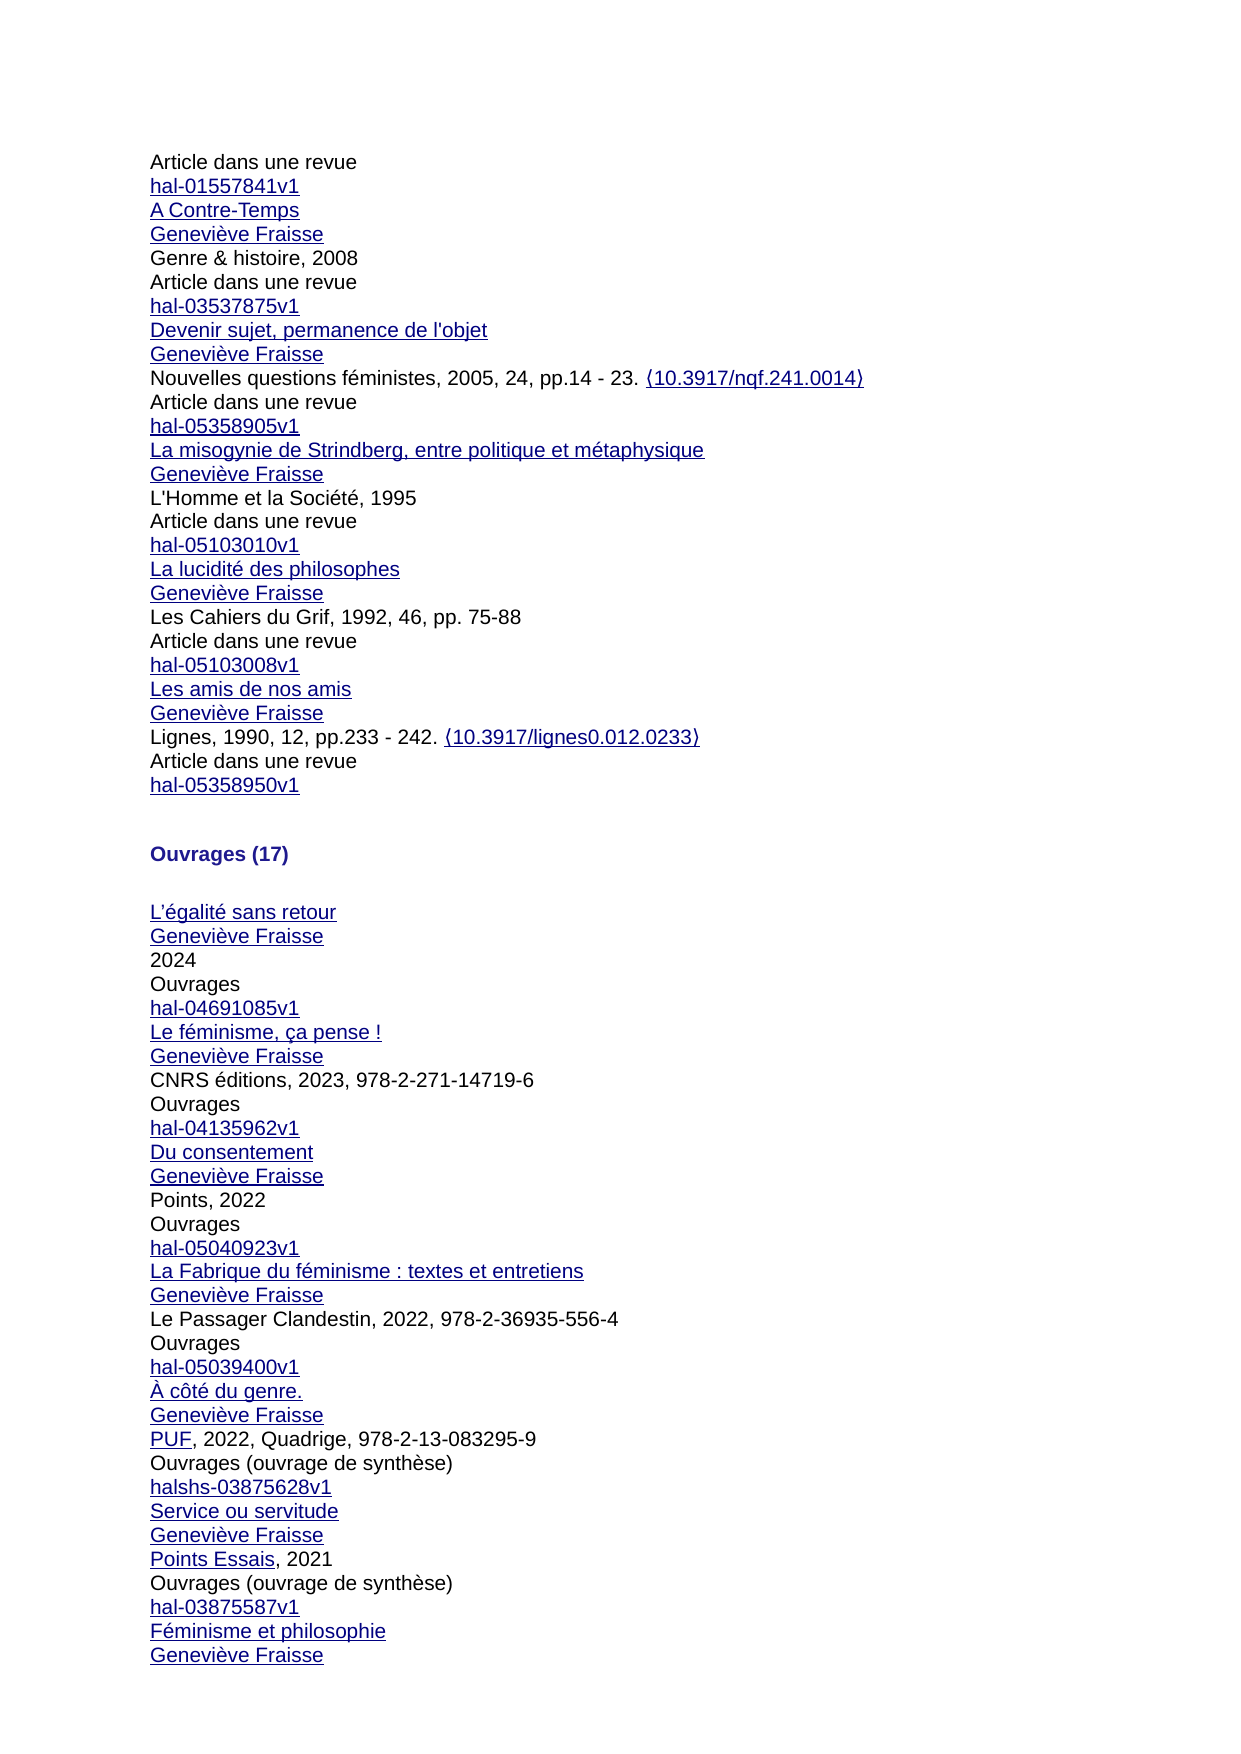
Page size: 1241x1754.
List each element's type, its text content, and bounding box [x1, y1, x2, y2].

table_cell La lucidité des philosophes Geneviève Fraisse Les Cahiers du Grif, 1992, 46, pp. 75-88 Article dans une revue hal-05103008v1 [150, 557, 1090, 677]
table_cell À côté du genre. Geneviève Fraisse PUF, 2022, Quadrige, 978-2-13-083295-9 Ouvrages (ouvrage de synthèse) halshs-03875628v1 [150, 1379, 1090, 1499]
table_cell Le féminisme, ça pense ! Geneviève Fraisse CNRS éditions, 2023, 978-2-271-14719-6 Ouvrages hal-04135962v1 [150, 1020, 1090, 1139]
table_header L’égalité sans retour Geneviève Fraisse 2024 Ouvrages hal-04691085v1 [150, 900, 1090, 1020]
table_cell Les amis de nos amis Geneviève Fraisse Lignes, 1990, 12, pp.233 - 242. ⟨10.3917/lignes0.012.0233⟩ Article dans une revue hal-05358950v1 [150, 677, 1090, 797]
table_cell A Contre-Temps Geneviève Fraisse Genre & histoire, 2008 Article dans une revue hal-03537875v1 [150, 198, 1090, 318]
table_cell La Fabrique du féminisme : textes et entretiens Geneviève Fraisse Le Passager Clandestin, 2022, 978-2-36935-556-4 Ouvrages hal-05039400v1 [150, 1259, 1090, 1379]
subtitle Ouvrages (17) [150, 842, 1090, 866]
table_cell Article dans une revue hal-01557841v1 [150, 150, 1090, 198]
table_cell La misogynie de Strindberg, entre politique et métaphysique Geneviève Fraisse L'Homme et la Société, 1995 Article dans une revue hal-05103010v1 [150, 438, 1090, 557]
table_cell Du consentement Geneviève Fraisse Points, 2022 Ouvrages hal-05040923v1 [150, 1140, 1090, 1259]
table_cell Féminisme et philosophie Geneviève Fraisse [150, 1619, 1090, 1667]
table_cell Service ou servitude Geneviève Fraisse Points Essais, 2021 Ouvrages (ouvrage de synthèse) hal-03875587v1 [150, 1499, 1090, 1619]
table_cell Devenir sujet, permanence de l'objet Geneviève Fraisse Nouvelles questions féministes, 2005, 24, pp.14 - 23. ⟨10.3917/nqf.241.0014⟩ Article dans une revue hal-05358905v1 [150, 318, 1090, 437]
